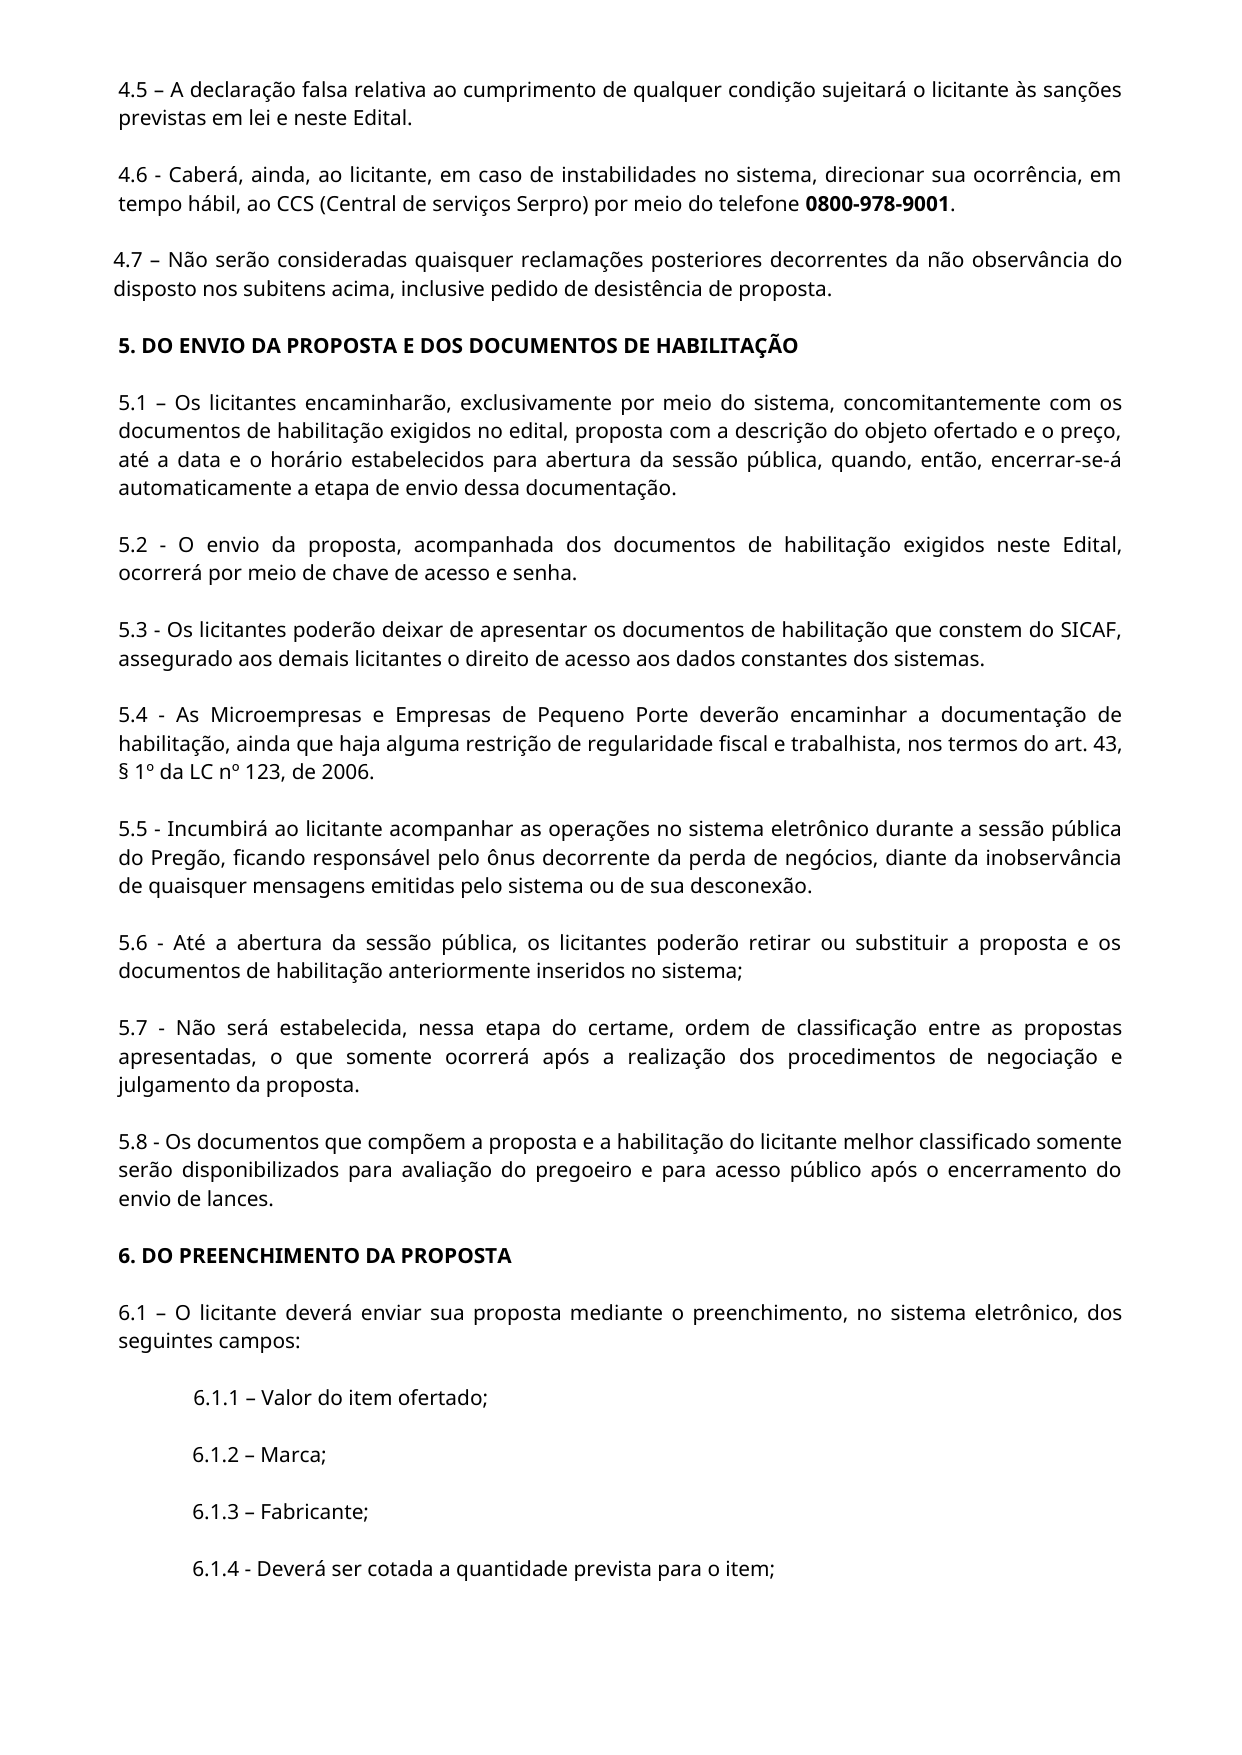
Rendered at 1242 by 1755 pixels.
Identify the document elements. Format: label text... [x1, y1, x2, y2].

text 5.1 – Os licitantes encaminharão, exclusivamente por meio do sistema, concomitantemente com os documentos de habilitação exigidos no edital, proposta com a descrição do objeto ofertado e o preço, até a data e o horário estabelecidos para abertura da sessão pública, quando, então, encerrar-se-á automaticamente a etapa de envio dessa documentação. [118, 388, 1123, 502]
text 6.1.4 - Deverá ser cotada a quantidade prevista para o item; [192, 1554, 1123, 1582]
text 5.6 - Até a abertura da sessão pública, os licitantes poderão retirar ou substituir a proposta e os documentos de habilitação anteriormente inseridos no sistema; [118, 928, 1123, 985]
text 6.1.1 – Valor do item ofertado; [193, 1383, 1123, 1412]
text 6.1.2 – Marca; [192, 1440, 1123, 1468]
text 5.5 - Incumbirá ao licitante acompanhar as operações no sistema eletrônico durante a sessão pública do Pregão, ficando responsável pelo ônus decorrente da perda de negócios, diante da inobservância de quaisquer mensagens emitidas pelo sistema ou de sua desconexão. [118, 814, 1123, 900]
text 5.7 - Não será estabelecida, nessa etapa do certame, ordem de classificação entre as propostas apresentadas, o que somente ocorrerá após a realização dos procedimentos de negociação e julgamento da proposta. [118, 1013, 1123, 1099]
text 4.7 – Não serão consideradas quaisquer reclamações posteriores decorrentes da não observância do disposto nos subitens acima, inclusive pedido de desistência de proposta. [113, 246, 1123, 302]
text 5.2 - O envio da proposta, acompanhada dos documentos de habilitação exigidos neste Edital, ocorrerá por meio de chave de acesso e senha. [118, 530, 1123, 587]
text 5. DO ENVIO DA PROPOSTA E DOS DOCUMENTOS DE HABILITAÇÃO [118, 331, 1123, 359]
text 6.1.3 – Fabricante; [192, 1497, 1123, 1525]
text 5.4 - As Microempresas e Empresas de Pequeno Porte deverão encaminhar a documentação de habilitação, ainda que haja alguma restrição de regularidade fiscal e trabalhista, nos termos do art. 43, § 1º da LC nº 123, de 2006. [118, 701, 1123, 786]
text 5.8 - Os documentos que compõem a proposta e a habilitação do licitante melhor classificado somente serão disponibilizados para avaliação do pregoeiro e para acesso público após o encerramento do envio de lances. [118, 1127, 1123, 1212]
text 4.5 – A declaração falsa relativa ao cumprimento de qualquer condição sujeitará o licitante às sanções previstas em lei e neste Edital. [118, 75, 1123, 132]
text 5.3 - Os licitantes poderão deixar de apresentar os documentos de habilitação que constem do SICAF, assegurado aos demais licitantes o direito de acesso aos dados constantes dos sistemas. [118, 615, 1123, 672]
text 6. DO PREENCHIMENTO DA PROPOSTA [118, 1241, 1123, 1269]
text 6.1 – O licitante deverá enviar sua proposta mediante o preenchimento, no sistema eletrônico, dos seguintes campos: [118, 1298, 1123, 1355]
text 4.6 - Caberá, ainda, ao licitante, em caso de instabilidades no sistema, direcionar sua ocorrência, em tempo hábil, ao CCS (Central de serviços Serpro) por meio do telefone 0800-978-9001. [118, 160, 1123, 217]
